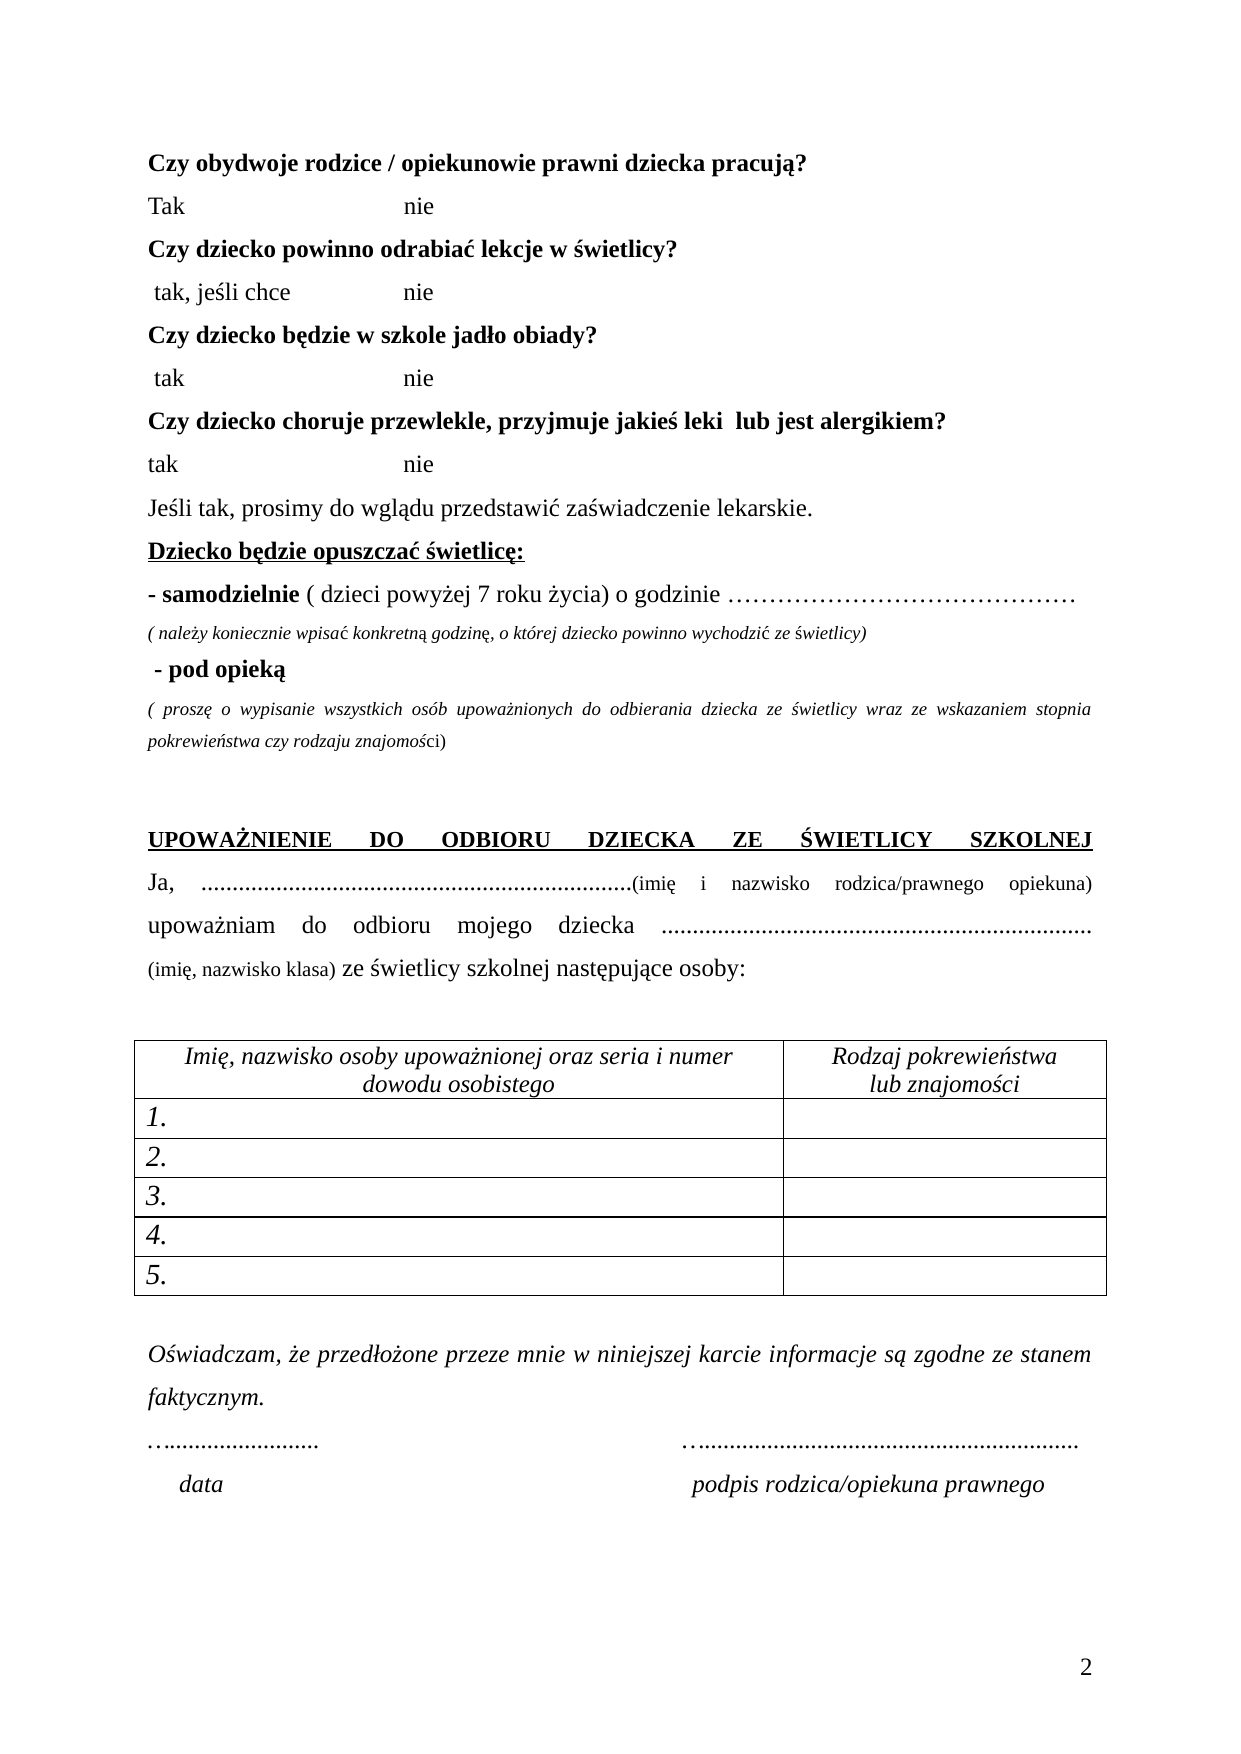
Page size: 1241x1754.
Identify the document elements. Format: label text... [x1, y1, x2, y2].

text - ⁯samodzielnie ( dzieci powyżej 7 roku życia) o godzinie …………………………………… [148, 579, 1093, 608]
text Czy dziecko będzie w szkole jadło obiady? [148, 320, 1093, 349]
table_cell [784, 1139, 1106, 1177]
text data podpis rodzica/opiekuna prawnego [148, 1469, 1093, 1497]
table_cell [784, 1218, 1106, 1256]
table_cell 2. [135, 1139, 783, 1177]
text ⁯ tak, jeśli chce nie [148, 277, 1093, 306]
table_header Rodzaj pokrewieństwa lub znajomości [784, 1041, 1106, 1098]
text tak nie [148, 449, 1093, 478]
text Czy dziecko powinno odrabiać lekcje w świetlicy? [148, 234, 1093, 263]
text Ja, .....................................................................(imię i nazwisko rodzica/prawnego opiekuna) upoważniam do odbioru mojego dziecka ..................................................................... (imię, nazwisko klasa) ze świetlicy szkolnej następujące osoby: [148, 851, 1093, 982]
text ( proszę o wypisanie wszystkich osób upoważnionych do odbierania dziecka ze świetlicy wraz ze wskazaniem stopnia pokrewieństwa czy rodzaju znajomości) [148, 697, 1093, 751]
text Dziecko będzie opuszczać świetlicę: [148, 536, 1093, 564]
text Jeśli tak, prosimy do wglądu przedstawić zaświadczenie lekarskie. [148, 493, 1093, 521]
table_cell 4. [135, 1218, 783, 1256]
text Czy obydwoje rodzice / opiekunowie prawni dziecka pracują? [148, 148, 1093, 176]
text Oświadczam, że przedłożone przeze mnie w niniejszej karcie informacje są zgodne ze stanem faktycznym. [148, 1339, 1093, 1411]
table_cell [784, 1099, 1106, 1138]
text ( należy koniecznie wpisać konkretną godzinę, o której dziecko powinno wychodzić ze świetlicy) [148, 622, 1093, 643]
table_cell 3. [135, 1178, 783, 1216]
table_cell [784, 1178, 1106, 1216]
text ⁯ tak nie [148, 363, 1093, 392]
text UPOWAŻNIENIE DO ODBIORU DZIECKA ZE ŚWIETLICY SZKOLNEJ [148, 827, 1093, 849]
text Czy dziecko choruje przewlekle, przyjmuje jakieś leki lub jest alergikiem? [148, 406, 1093, 435]
table_header Imię, nazwisko osoby upoważnionej oraz seria i numer dowodu osobistego [135, 1041, 783, 1098]
text Tak nie [148, 191, 1093, 219]
table_cell 1. [135, 1099, 783, 1138]
text …........................ …............................................................ [148, 1426, 1093, 1454]
text ⁯ - pod opieką [148, 654, 1093, 683]
table_cell 5. [135, 1257, 783, 1295]
table_cell [784, 1257, 1106, 1295]
